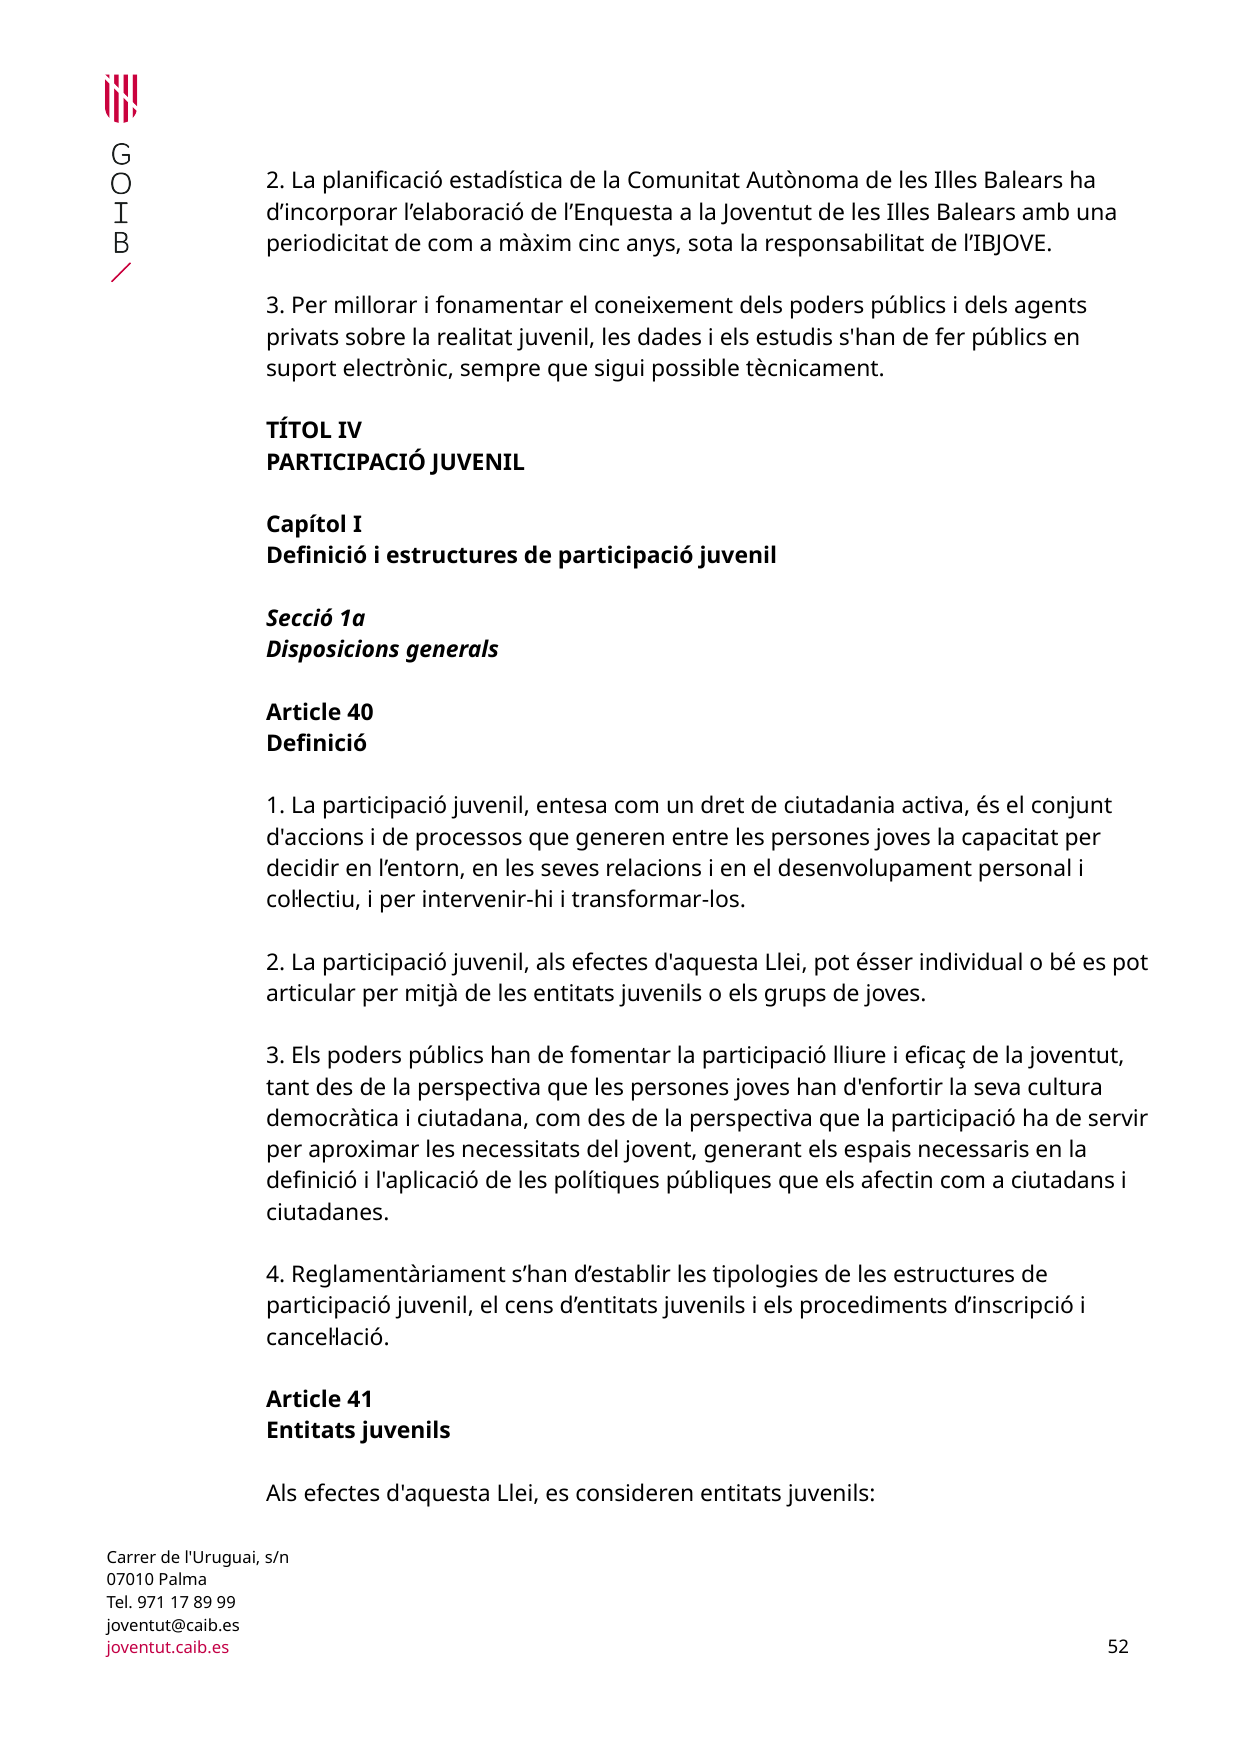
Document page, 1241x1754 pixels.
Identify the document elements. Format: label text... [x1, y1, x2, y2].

text 4. Reglamentàriament s’han d’establir les tipologies de les estructures de participació juvenil, el cens d’entitats juvenils i els procediments d’inscripció i cancel·lació. [266, 1258, 1152, 1352]
text TÍTOL IV [266, 414, 1152, 445]
text 1. La participació juvenil, entesa com un dret de ciutadania activa, és el conjunt d'accions i de processos que generen entre les persones joves la capacitat per decidir en l’entorn, en les seves relacions i en el desenvolupament personal i col·lectiu, i per intervenir-hi i transformar-los. [266, 789, 1152, 914]
text Definició i estructures de participació juvenil [266, 539, 1152, 570]
text Entitats juvenils [266, 1414, 1152, 1445]
text Als efectes d'aquesta Llei, es consideren entitats juvenils: [266, 1477, 1152, 1508]
text 2. La participació juvenil, als efectes d'aquesta Llei, pot ésser individual o bé es pot articular per mitjà de les entitats juvenils o els grups de joves. [266, 945, 1152, 1008]
text Article 41 [266, 1383, 1152, 1414]
text PARTICIPACIÓ JUVENIL [266, 445, 1152, 477]
text 3. Els poders públics han de fomentar la participació lliure i eficaç de la joventut, tant des de la perspectiva que les persones joves han d'enfortir la seva cultura democràtica i ciutadana, com des de la perspectiva que la participació ha de servir per aproximar les necessitats del jovent, generant els espais necessaris en la definició i l'aplicació de les polítiques públiques que els afectin com a ciutadans i ciutadanes. [266, 1039, 1152, 1227]
text Disposicions generals [266, 633, 1152, 664]
text 2. La planificació estadística de la Comunitat Autònoma de les Illes Balears ha d’incorporar l’elaboració de l’Enquesta a la Joventut de les Illes Balears amb una periodicitat de com a màxim cinc anys, sota la responsabilitat de l’IBJOVE. [266, 164, 1152, 258]
picture [76, 51, 166, 313]
subtitle Article 40 [266, 695, 1152, 727]
text Capítol I [266, 508, 1152, 539]
text Secció 1a [266, 602, 1152, 633]
text Definició [266, 727, 1152, 758]
text 3. Per millorar i fonamentar el coneixement dels poders públics i dels agents privats sobre la realitat juvenil, les dades i els estudis s'han de fer públics en suport electrònic, sempre que sigui possible tècnicament. [266, 289, 1152, 383]
